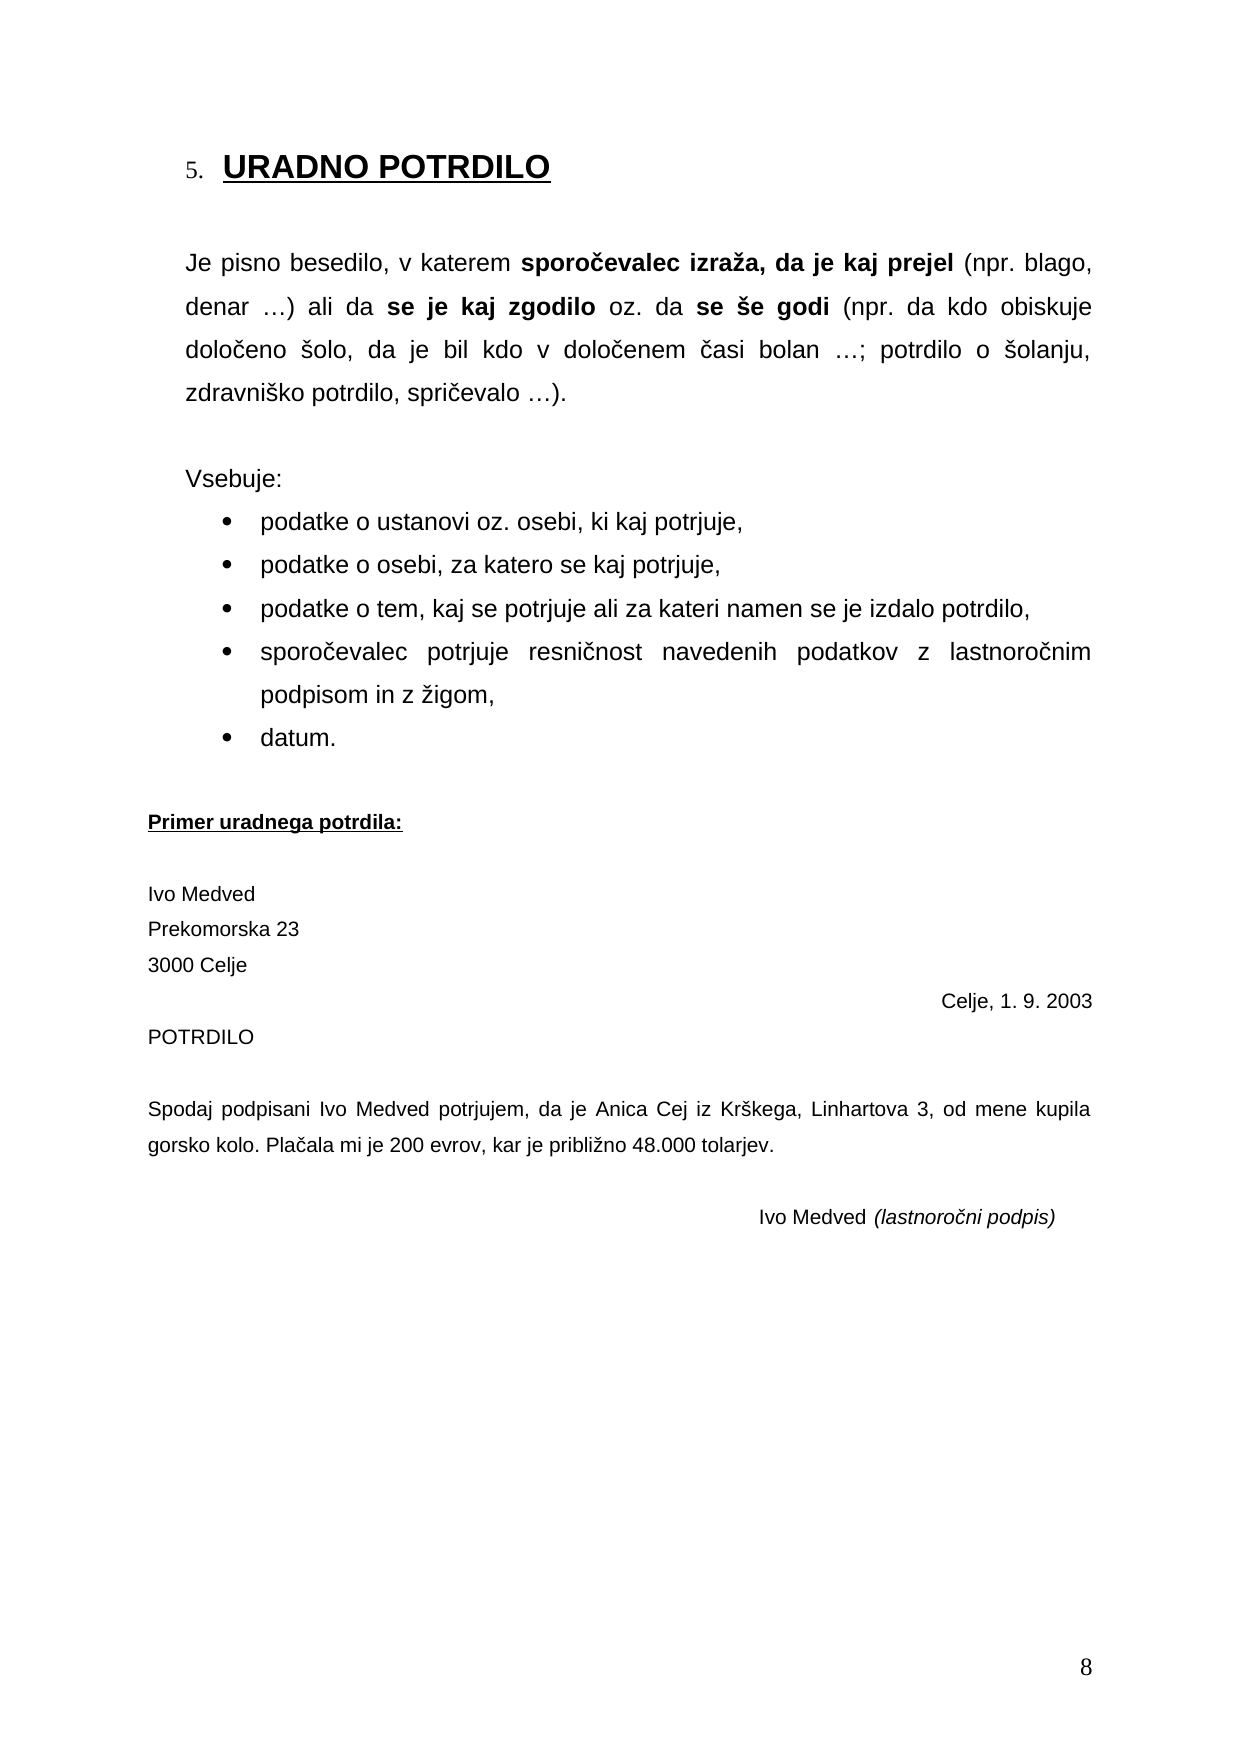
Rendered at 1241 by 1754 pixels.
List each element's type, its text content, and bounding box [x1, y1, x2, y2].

text POTRDILO [148, 1025, 1093, 1049]
list datum. [223, 723, 1093, 752]
text Ivo Medved (lastnoročni podpis) [148, 1205, 1093, 1229]
list podatke o tem, kaj se potrjuje ali za kateri namen se je izdalo potrdilo, [223, 593, 1093, 622]
text Prekomorska 23 [148, 917, 1093, 941]
text Primer uradnega potrdila: [148, 809, 1093, 833]
text Spodaj podpisani Ivo Medved potrjujem, da je Anica Cej iz Krškega, Linhartova 3, od mene kupila gorsko kolo. Plačala mi je 200 evrov, kar je približno 48.000 tolarjev. [148, 1097, 1093, 1157]
text Je pisno besedilo, v katerem sporočevalec izraža, da je kaj prejel (npr. blago, denar …) ali da se je kaj zgodilo oz. da se še godi (npr. da kdo obiskuje določeno šolo, da je bil kdo v določenem časi bolan …; potrdilo o šolanju, zdravniško potrdilo, spričevalo …). [185, 248, 1093, 406]
text Vsebuje: [185, 464, 1093, 493]
list podatke o osebi, za katero se kaj potrjuje, [223, 550, 1093, 579]
list podatke o ustanovi oz. osebi, ki kaj potrjuje, [223, 507, 1093, 536]
list sporočevalec potrjuje resničnost navedenih podatkov z lastnoročnim podpisom in z žigom, [223, 637, 1093, 709]
text Celje, 1. 9. 2003 [148, 989, 1093, 1013]
text 3000 Celje [148, 953, 1093, 977]
list URADNO POTRDILO [185, 148, 1093, 186]
text Ivo Medved [148, 881, 1093, 905]
